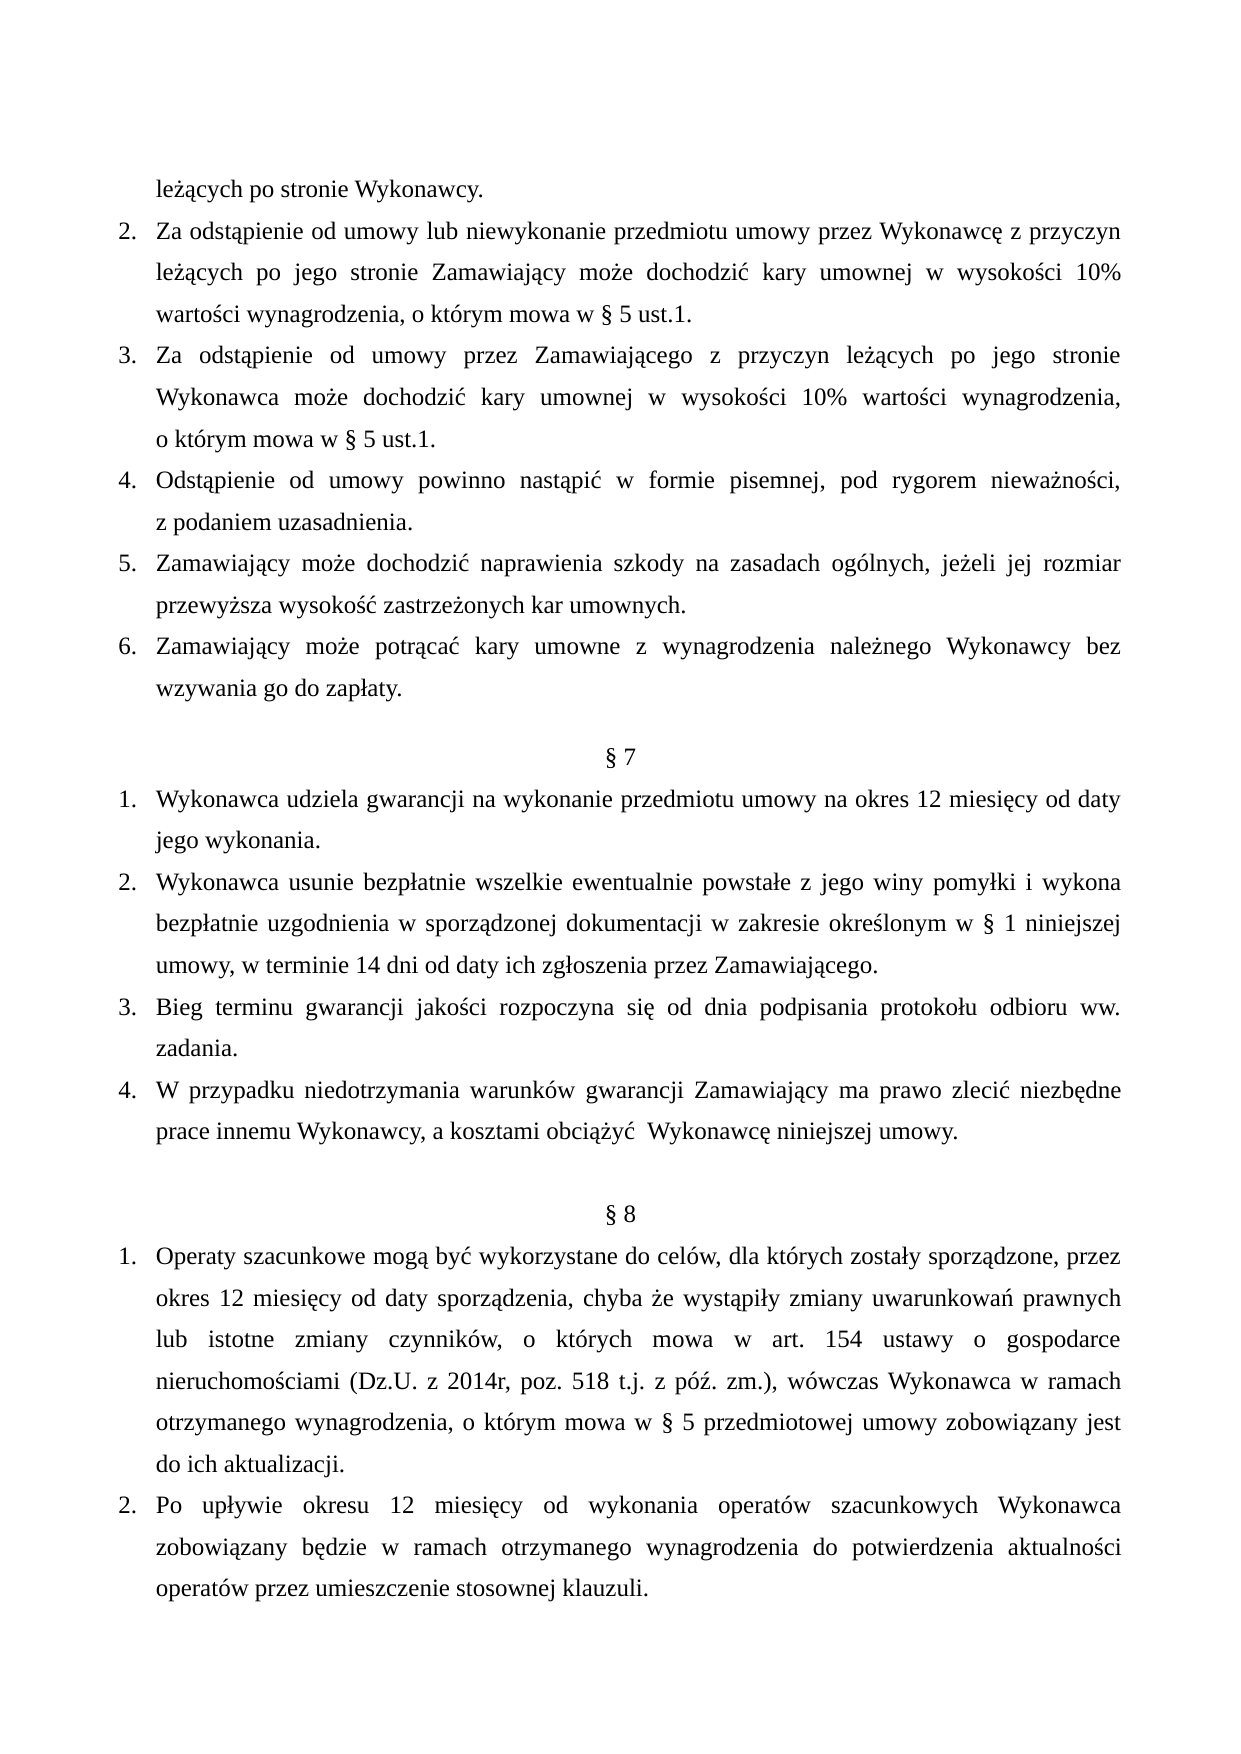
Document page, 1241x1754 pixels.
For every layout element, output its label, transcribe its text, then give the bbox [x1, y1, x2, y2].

list Za odstąpienie od umowy lub niewykonanie przedmiotu umowy przez Wykonawcę z przyczyn leżących po jego stronie Zamawiający może dochodzić kary umownej w wysokości 10% wartości wynagrodzenia, o którym mowa w § 5 ust.1. [118, 217, 1122, 328]
text § 8 [118, 1201, 1122, 1228]
list Za odstąpienie od umowy przez Zamawiającego z przyczyn leżących po jego stronie Wykonawca może dochodzić kary umownej w wysokości 10% wartości wynagrodzenia, o którym mowa w § 5 ust.1. [118, 342, 1122, 452]
list Zamawiający może potrącać kary umowne z wynagrodzenia należnego Wykonawcy bez wzywania go do zapłaty. [118, 632, 1122, 702]
list Bieg terminu gwarancji jakości rozpoczyna się od dnia podpisania protokołu odbioru ww. zadania. [118, 993, 1122, 1062]
list Wykonawca udziela gwarancji na wykonanie przedmiotu umowy na okres 12 miesięcy od daty jego wykonania. [118, 785, 1122, 854]
text § 7 [118, 743, 1122, 771]
list W przypadku niedotrzymania warunków gwarancji Zamawiający ma prawo zlecić niezbędne prace innemu Wykonawcy, a kosztami obciążyć Wykonawcę niniejszej umowy. [118, 1076, 1122, 1145]
list leżących po stronie Wykonawcy. [118, 175, 1122, 203]
list Operaty szacunkowe mogą być wykorzystane do celów, dla których zostały sporządzone, przez okres 12 miesięcy od daty sporządzenia, chyba że wystąpiły zmiany uwarunkowań prawnych lub istotne zmiany czynników, o których mowa w art. 154 ustawy o gospodarce nieruchomościami (Dz.U. z 2014r, poz. 518 t.j. z póź. zm.), wówczas Wykonawca w ramach otrzymanego wynagrodzenia, o którym mowa w § 5 przedmiotowej umowy zobowiązany jest do ich aktualizacji. [118, 1242, 1122, 1478]
list Zamawiający może dochodzić naprawienia szkody na zasadach ogólnych, jeżeli jej rozmiar przewyższa wysokość zastrzeżonych kar umownych. [118, 549, 1122, 619]
list Po upływie okresu 12 miesięcy od wykonania operatów szacunkowych Wykonawca zobowiązany będzie w ramach otrzymanego wynagrodzenia do potwierdzenia aktualności operatów przez umieszczenie stosownej klauzuli. [118, 1491, 1122, 1602]
list Odstąpienie od umowy powinno nastąpić w formie pisemnej, pod rygorem nieważności, z podaniem uzasadnienia. [118, 466, 1122, 536]
list Wykonawca usunie bezpłatnie wszelkie ewentualnie powstałe z jego winy pomyłki i wykona bezpłatnie uzgodnienia w sporządzonej dokumentacji w zakresie określonym w § 1 niniejszej umowy, w terminie 14 dni od daty ich zgłoszenia przez Zamawiającego. [118, 868, 1122, 979]
